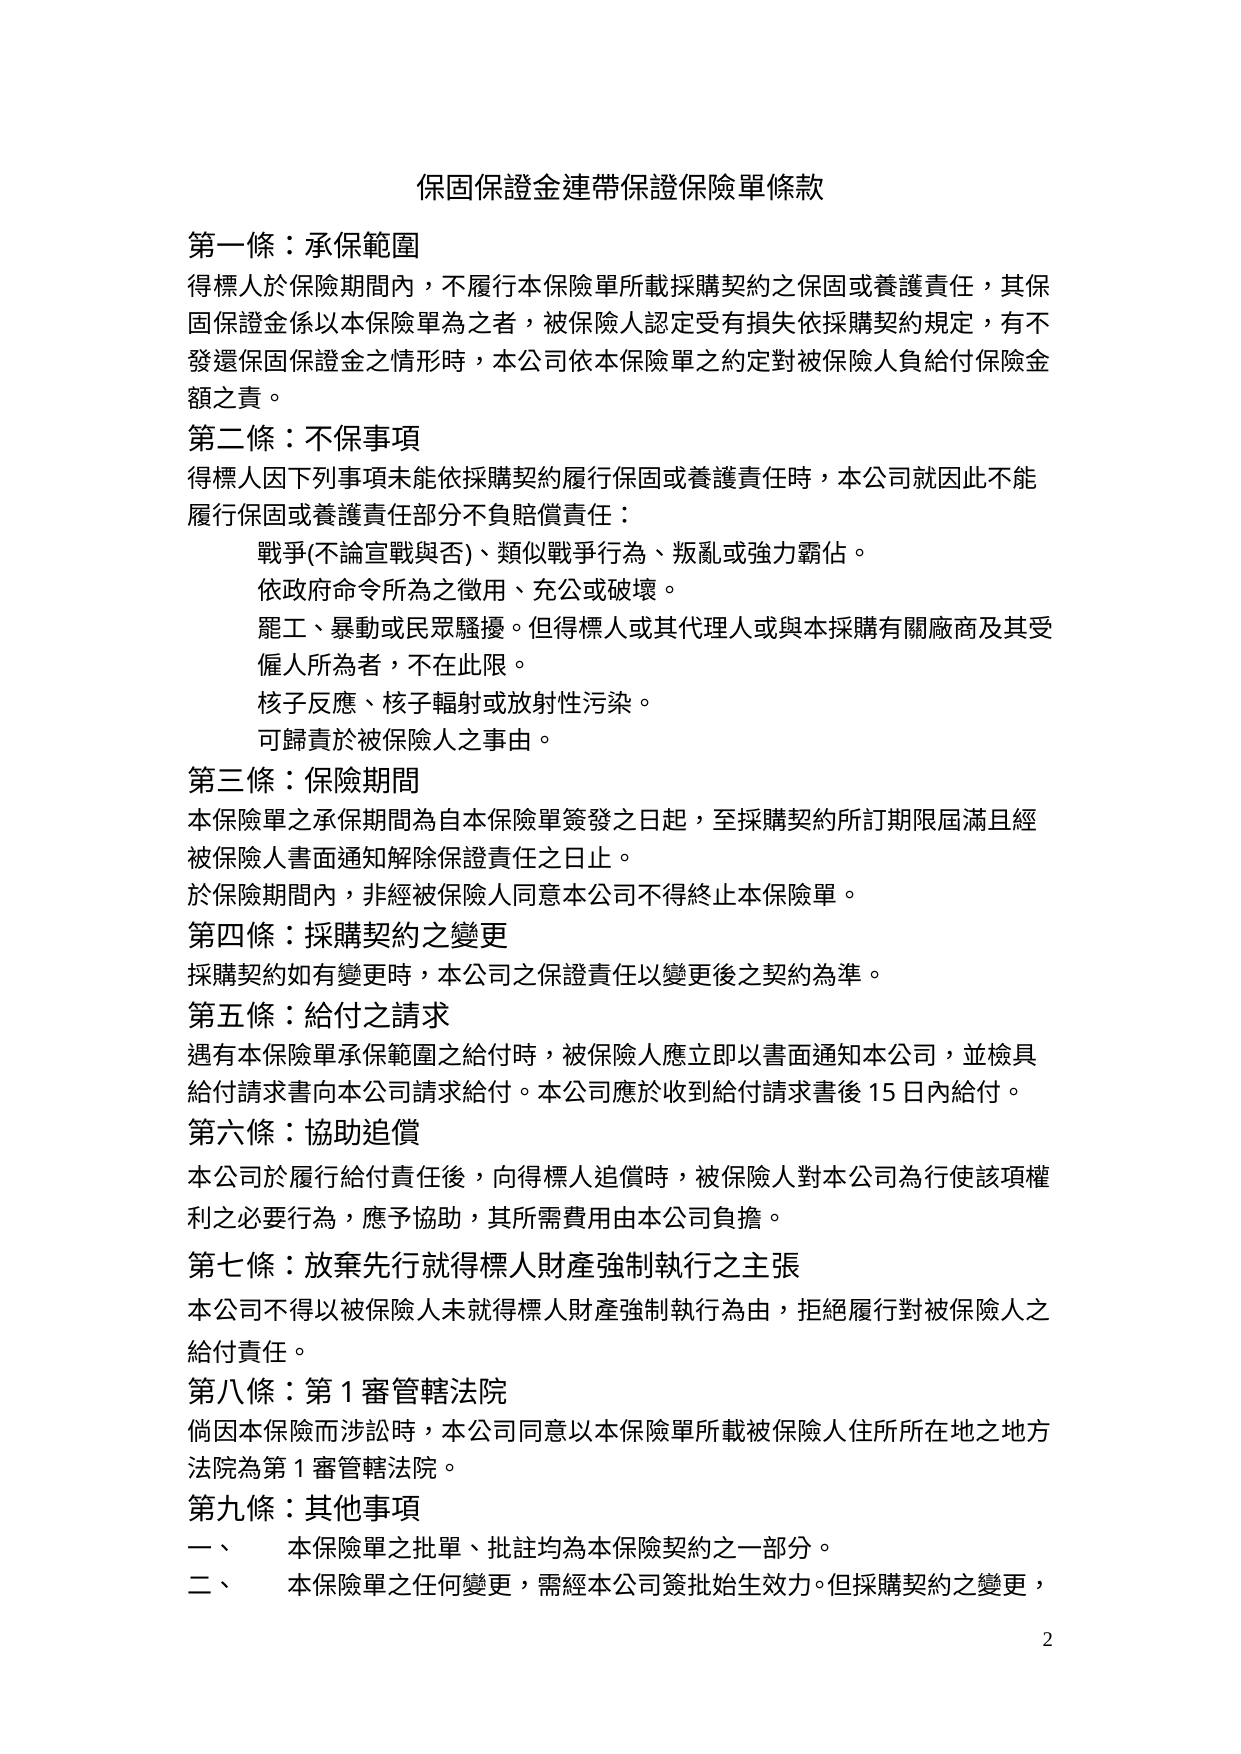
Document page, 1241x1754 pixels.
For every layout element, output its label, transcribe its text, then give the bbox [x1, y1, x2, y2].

text 戰爭(不論宣戰與否)、類似戰爭行為、叛亂或強力霸佔。 [237, 533, 1053, 570]
text 保固保證金連帶保證保險單條款 [187, 148, 1053, 223]
text 採購契約如有變更時，本公司之保證責任以變更後之契約為準。 [187, 955, 1053, 992]
text 第九條：其他事項 [187, 1486, 1053, 1528]
text 核子反應、核子輻射或放射性污染。 [237, 683, 1053, 720]
list 本保險單之批單、批註均為本保險契約之一部分。 [187, 1528, 1053, 1566]
text 第七條：放棄先行就得標人財產強制執行之主張 [187, 1235, 1053, 1285]
text 第二條：不保事項 [187, 415, 1053, 458]
text 得標人因下列事項未能依採購契約履行保固或養護責任時，本公司就因此不能履行保固或養護責任部分不負賠償責任： [187, 458, 1053, 533]
text 本保險單之承保期間為自本保險單簽發之日起，至採購契約所訂期限屆滿且經被保險人書面通知解除保證責任之日止。 [187, 800, 1053, 875]
text 第一條：承保範圍 [187, 223, 1053, 265]
text 於保險期間內，非經被保險人同意本公司不得終止本保險單。 [187, 875, 1053, 912]
text 第三條：保險期間 [187, 758, 1053, 800]
text 得標人於保險期間內，不履行本保險單所載採購契約之保固或養護責任，其保固保證金係以本保險單為之者，被保險人認定受有損失依採購契約規定，有不發還保固保證金之情形時，本公司依本保險單之約定對被保險人負給付保險金額之責。 [187, 265, 1053, 415]
text 第六條：協助追償 [187, 1109, 1053, 1152]
text 第四條：採購契約之變更 [187, 912, 1053, 955]
text 第八條：第1審管轄法院 [187, 1368, 1053, 1411]
text 依政府命令所為之徵用、充公或破壞。 [237, 570, 1053, 608]
list 本保險單之任何變更，需經本公司簽批始生效力。但採購契約之變更， [187, 1566, 1053, 1602]
text 罷工、暴動或民眾騷擾。但得標人或其代理人或與本採購有關廠商及其受僱人所為者，不在此限。 [237, 608, 1053, 683]
text 遇有本保險單承保範圍之給付時，被保險人應立即以書面通知本公司，並檢具給付請求書向本公司請求給付。本公司應於收到給付請求書後15日內給付。 [187, 1034, 1053, 1109]
text 本公司於履行給付責任後，向得標人追償時，被保險人對本公司為行使該項權利之必要行為，應予協助，其所需費用由本公司負擔。 [187, 1152, 1053, 1235]
text 可歸責於被保險人之事由。 [237, 720, 1053, 758]
text 倘因本保險而涉訟時，本公司同意以本保險單所載被保險人住所所在地之地方法院為第1審管轄法院。 [187, 1411, 1053, 1486]
text 第五條：給付之請求 [187, 992, 1053, 1034]
text 本公司不得以被保險人未就得標人財產強制執行為由，拒絕履行對被保險人之給付責任。 [187, 1285, 1053, 1368]
